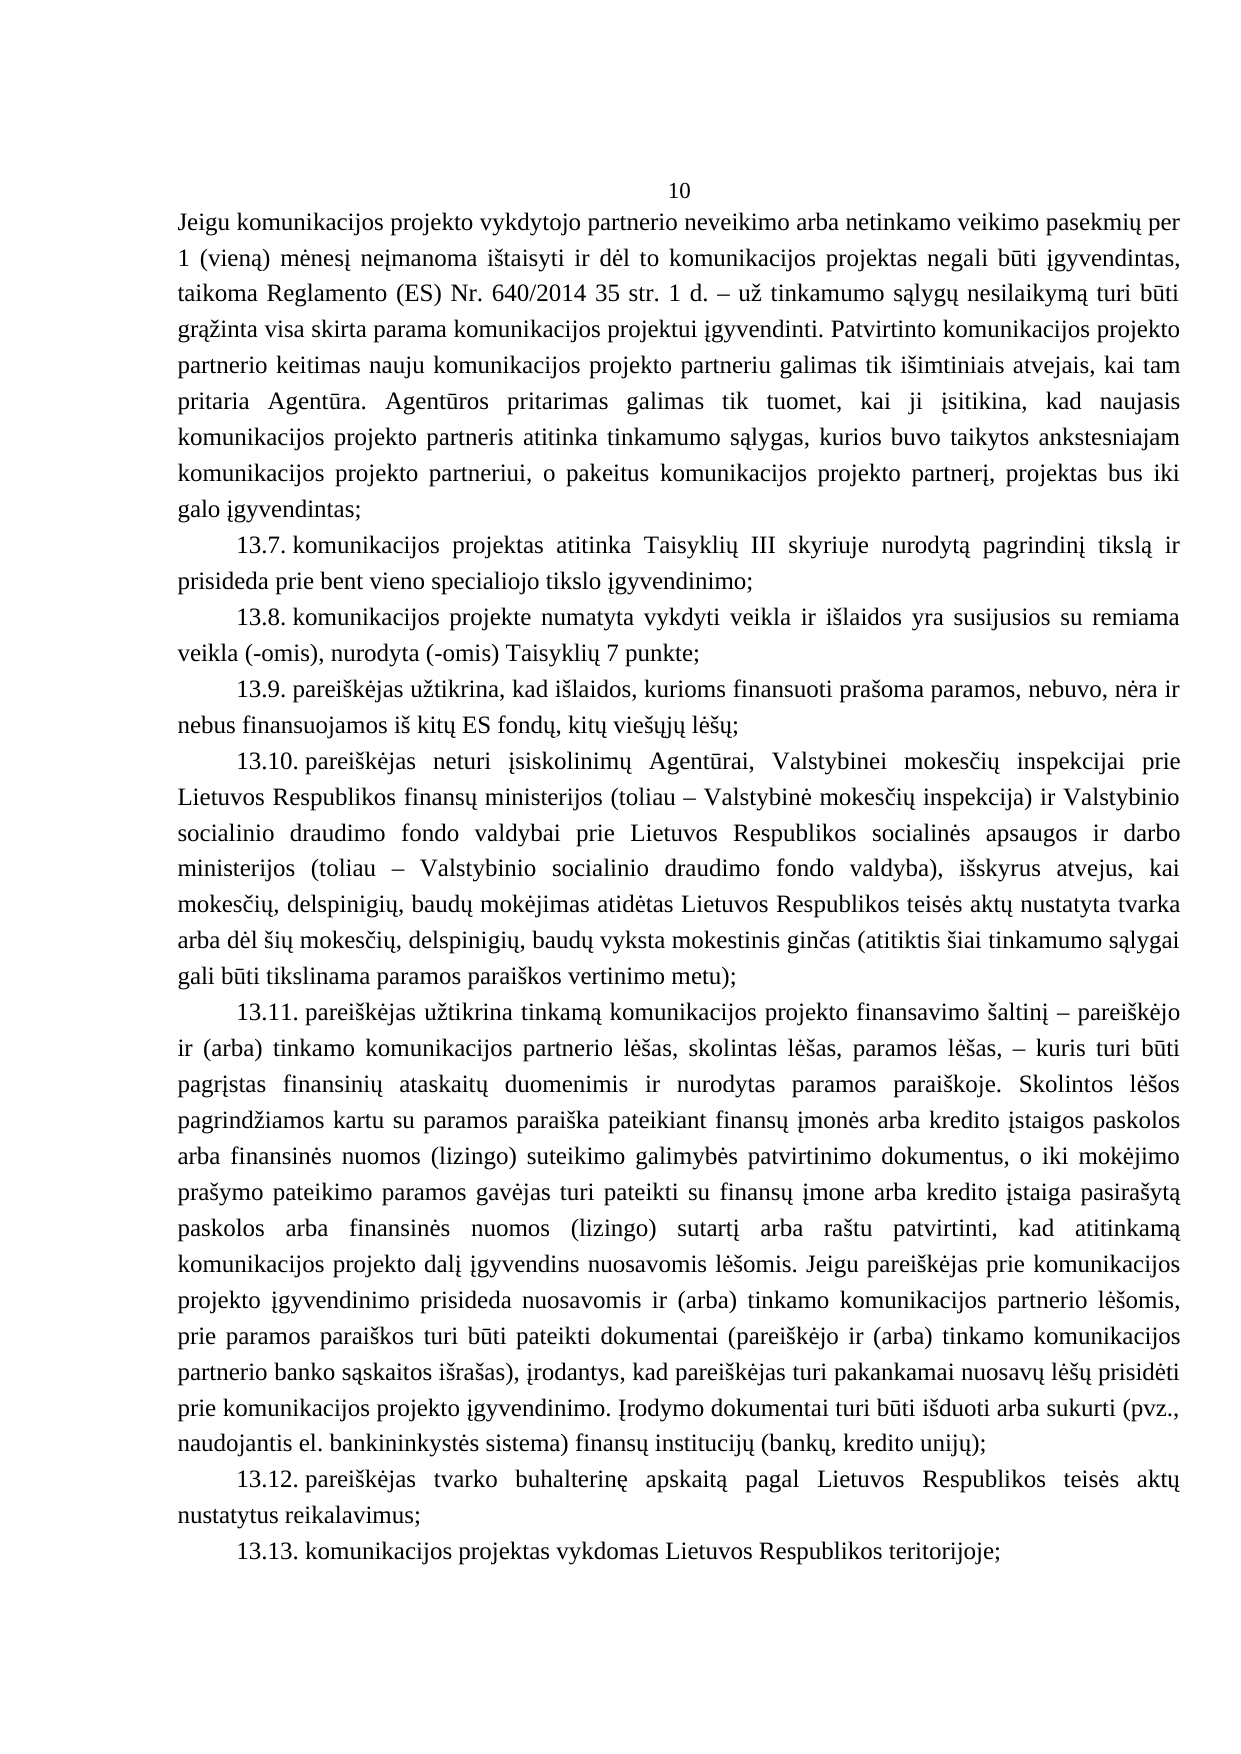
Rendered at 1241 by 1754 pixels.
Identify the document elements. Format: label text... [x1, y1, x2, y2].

text 13.9. pareiškėjas užtikrina, kad išlaidos, kurioms finansuoti prašoma paramos, nebuvo, nėra ir nebus finansuojamos iš kitų ES fondų, kitų viešųjų lėšų; [177, 674, 1181, 738]
text 13.10. pareiškėjas neturi įsiskolinimų Agentūrai, Valstybinei mokesčių inspekcijai prie Lietuvos Respublikos finansų ministerijos (toliau – Valstybinė mokesčių inspekcija) ir Valstybinio socialinio draudimo fondo valdybai prie Lietuvos Respublikos socialinės apsaugos ir darbo ministerijos (toliau – Valstybinio socialinio draudimo fondo valdyba), išskyrus atvejus, kai mokesčių, delspinigių, baudų mokėjimas atidėtas Lietuvos Respublikos teisės aktų nustatyta tvarka arba dėl šių mokesčių, delspinigių, baudų vyksta mokestinis ginčas (atitiktis šiai tinkamumo sąlygai gali būti tikslinama paramos paraiškos vertinimo metu); [177, 746, 1181, 990]
text 13.11. pareiškėjas užtikrina tinkamą komunikacijos projekto finansavimo šaltinį – pareiškėjo ir (arba) tinkamo komunikacijos partnerio lėšas, skolintas lėšas, paramos lėšas, – kuris turi būti pagrįstas finansinių ataskaitų duomenimis ir nurodytas paramos paraiškoje. Skolintos lėšos pagrindžiamos kartu su paramos paraiška pateikiant finansų įmonės arba kredito įstaigos paskolos arba finansinės nuomos (lizingo) suteikimo galimybės patvirtinimo dokumentus, o iki mokėjimo prašymo pateikimo paramos gavėjas turi pateikti su finansų įmone arba kredito įstaiga pasirašytą paskolos arba finansinės nuomos (lizingo) sutartį arba raštu patvirtinti, kad atitinkamą komunikacijos projekto dalį įgyvendins nuosavomis lėšomis. Jeigu pareiškėjas prie komunikacijos projekto įgyvendinimo prisideda nuosavomis ir (arba) tinkamo komunikacijos partnerio lėšomis, prie paramos paraiškos turi būti pateikti dokumentai (pareiškėjo ir (arba) tinkamo komunikacijos partnerio banko sąskaitos išrašas), įrodantys, kad pareiškėjas turi pakankamai nuosavų lėšų prisidėti prie komunikacijos projekto įgyvendinimo. Įrodymo dokumentai turi būti išduoti arba sukurti (pvz., naudojantis el. bankininkystės sistema) finansų institucijų (bankų, kredito unijų); [177, 997, 1181, 1457]
text 13.8. komunikacijos projekte numatyta vykdyti veikla ir išlaidos yra susijusios su remiama veikla (-omis), nurodyta (-omis) Taisyklių 7 punkte; [177, 602, 1181, 667]
text 13.7. komunikacijos projektas atitinka Taisyklių III skyriuje nurodytą pagrindinį tikslą ir prisideda prie bent vieno specialiojo tikslo įgyvendinimo; [177, 530, 1181, 595]
text 13.12. pareiškėjas tvarko buhalterinę apskaitą pagal Lietuvos Respublikos teisės aktų nustatytus reikalavimus; [177, 1464, 1181, 1529]
text Jeigu komunikacijos projekto vykdytojo partnerio neveikimo arba netinkamo veikimo pasekmių per 1 (vieną) mėnesį neįmanoma ištaisyti ir dėl to komunikacijos projektas negali būti įgyvendintas, taikoma Reglamento (ES) Nr. 640/2014 35 str. 1 d. – už tinkamumo sąlygų nesilaikymą turi būti grąžinta visa skirta parama komunikacijos projektui įgyvendinti. Patvirtinto komunikacijos projekto partnerio keitimas nauju komunikacijos projekto partneriu galimas tik išimtiniais atvejais, kai tam pritaria Agentūra. Agentūros pritarimas galimas tik tuomet, kai ji įsitikina, kad naujasis komunikacijos projekto partneris atitinka tinkamumo sąlygas, kurios buvo taikytos ankstesniajam komunikacijos projekto partneriui, o pakeitus komunikacijos projekto partnerį, projektas bus iki galo įgyvendintas; [177, 207, 1181, 523]
text 13.13. komunikacijos projektas vykdomas Lietuvos Respublikos teritorijoje; [177, 1536, 1181, 1565]
